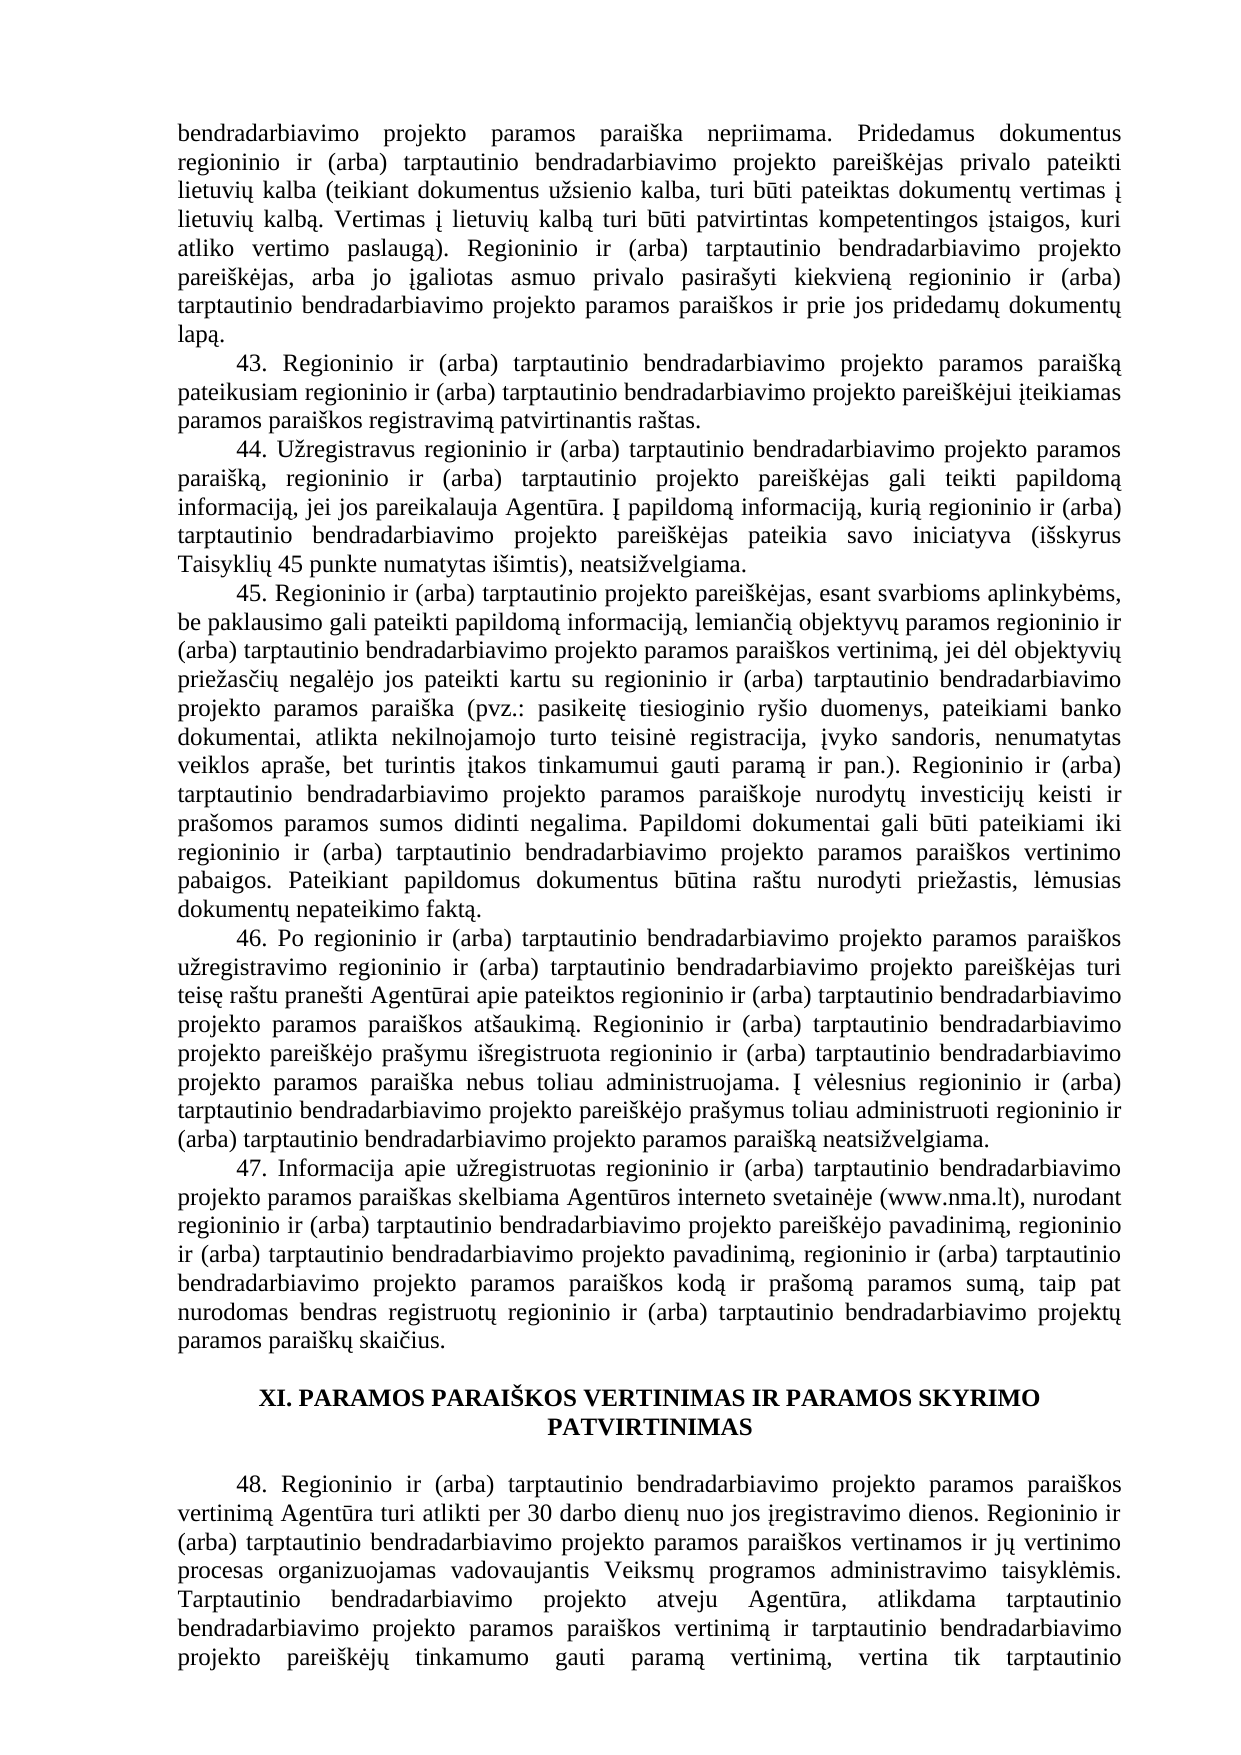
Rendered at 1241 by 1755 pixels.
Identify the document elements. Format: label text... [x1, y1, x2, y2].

text 46. Po regioninio ir (arba) tarptautinio bendradarbiavimo projekto paramos paraiškos užregistravimo regioninio ir (arba) tarptautinio bendradarbiavimo projekto pareiškėjas turi teisę raštu pranešti Agentūrai apie pateiktos regioninio ir (arba) tarptautinio bendradarbiavimo projekto paramos paraiškos atšaukimą. Regioninio ir (arba) tarptautinio bendradarbiavimo projekto pareiškėjo prašymu išregistruota regioninio ir (arba) tarptautinio bendradarbiavimo projekto paramos paraiška nebus toliau administruojama. Į vėlesnius regioninio ir (arba) tarptautinio bendradarbiavimo projekto pareiškėjo prašymus toliau administruoti regioninio ir (arba) tarptautinio bendradarbiavimo projekto paramos paraišką neatsižvelgiama. [177, 923, 1122, 1153]
text 48. Regioninio ir (arba) tarptautinio bendradarbiavimo projekto paramos paraiškos vertinimą Agentūra turi atlikti per 30 darbo dienų nuo jos įregistravimo dienos. Regioninio ir (arba) tarptautinio bendradarbiavimo projekto paramos paraiškos vertinamos ir jų vertinimo procesas organizuojamas vadovaujantis Veiksmų programos administravimo taisyklėmis. Tarptautinio bendradarbiavimo projekto atveju Agentūra, atlikdama tarptautinio bendradarbiavimo projekto paramos paraiškos vertinimą ir tarptautinio bendradarbiavimo projekto pareiškėjų tinkamumo gauti paramą vertinimą, vertina tik tarptautinio [177, 1469, 1122, 1671]
text 45. Regioninio ir (arba) tarptautinio projekto pareiškėjas, esant svarbioms aplinkybėms, be paklausimo gali pateikti papildomą informaciją, lemiančią objektyvų paramos regioninio ir (arba) tarptautinio bendradarbiavimo projekto paramos paraiškos vertinimą, jei dėl objektyvių priežasčių negalėjo jos pateikti kartu su regioninio ir (arba) tarptautinio bendradarbiavimo projekto paramos paraiška (pvz.: pasikeitę tiesioginio ryšio duomenys, pateikiami banko dokumentai, atlikta nekilnojamojo turto teisinė registracija, įvyko sandoris, nenumatytas veiklos apraše, bet turintis įtakos tinkamumui gauti paramą ir pan.). Regioninio ir (arba) tarptautinio bendradarbiavimo projekto paramos paraiškoje nurodytų investicijų keisti ir prašomos paramos sumos didinti negalima. Papildomi dokumentai gali būti pateikiami iki regioninio ir (arba) tarptautinio bendradarbiavimo projekto paramos paraiškos vertinimo pabaigos. Pateikiant papildomus dokumentus būtina raštu nurodyti priežastis, lėmusias dokumentų nepateikimo faktą. [177, 578, 1122, 923]
text XI. PARAMOS PARAIŠKOS VERTINIMAS IR PARAMOS SKYRIMO PATVIRTINIMAS [177, 1383, 1122, 1441]
text 47. Informacija apie užregistruotas regioninio ir (arba) tarptautinio bendradarbiavimo projekto paramos paraiškas skelbiama Agentūros interneto svetainėje (www.nma.lt), nurodant regioninio ir (arba) tarptautinio bendradarbiavimo projekto pareiškėjo pavadinimą, regioninio ir (arba) tarptautinio bendradarbiavimo projekto pavadinimą, regioninio ir (arba) tarptautinio bendradarbiavimo projekto paramos paraiškos kodą ir prašomą paramos sumą, taip pat nurodomas bendras registruotų regioninio ir (arba) tarptautinio bendradarbiavimo projektų paramos paraiškų skaičius. [177, 1153, 1122, 1354]
text 44. Užregistravus regioninio ir (arba) tarptautinio bendradarbiavimo projekto paramos paraišką, regioninio ir (arba) tarptautinio projekto pareiškėjas gali teikti papildomą informaciją, jei jos pareikalauja Agentūra. Į papildomą informaciją, kurią regioninio ir (arba) tarptautinio bendradarbiavimo projekto pareiškėjas pateikia savo iniciatyva (išskyrus Taisyklių 45 punkte numatytas išimtis), neatsižvelgiama. [177, 434, 1122, 578]
text bendradarbiavimo projekto paramos paraiška nepriimama. Pridedamus dokumentus regioninio ir (arba) tarptautinio bendradarbiavimo projekto pareiškėjas privalo pateikti lietuvių kalba (teikiant dokumentus užsienio kalba, turi būti pateiktas dokumentų vertimas į lietuvių kalbą. Vertimas į lietuvių kalbą turi būti patvirtintas kompetentingos įstaigos, kuri atliko vertimo paslaugą). Regioninio ir (arba) tarptautinio bendradarbiavimo projekto pareiškėjas, arba jo įgaliotas asmuo privalo pasirašyti kiekvieną regioninio ir (arba) tarptautinio bendradarbiavimo projekto paramos paraiškos ir prie jos pridedamų dokumentų lapą. [177, 118, 1122, 348]
text 43. Regioninio ir (arba) tarptautinio bendradarbiavimo projekto paramos paraišką pateikusiam regioninio ir (arba) tarptautinio bendradarbiavimo projekto pareiškėjui įteikiamas paramos paraiškos registravimą patvirtinantis raštas. [177, 348, 1122, 434]
